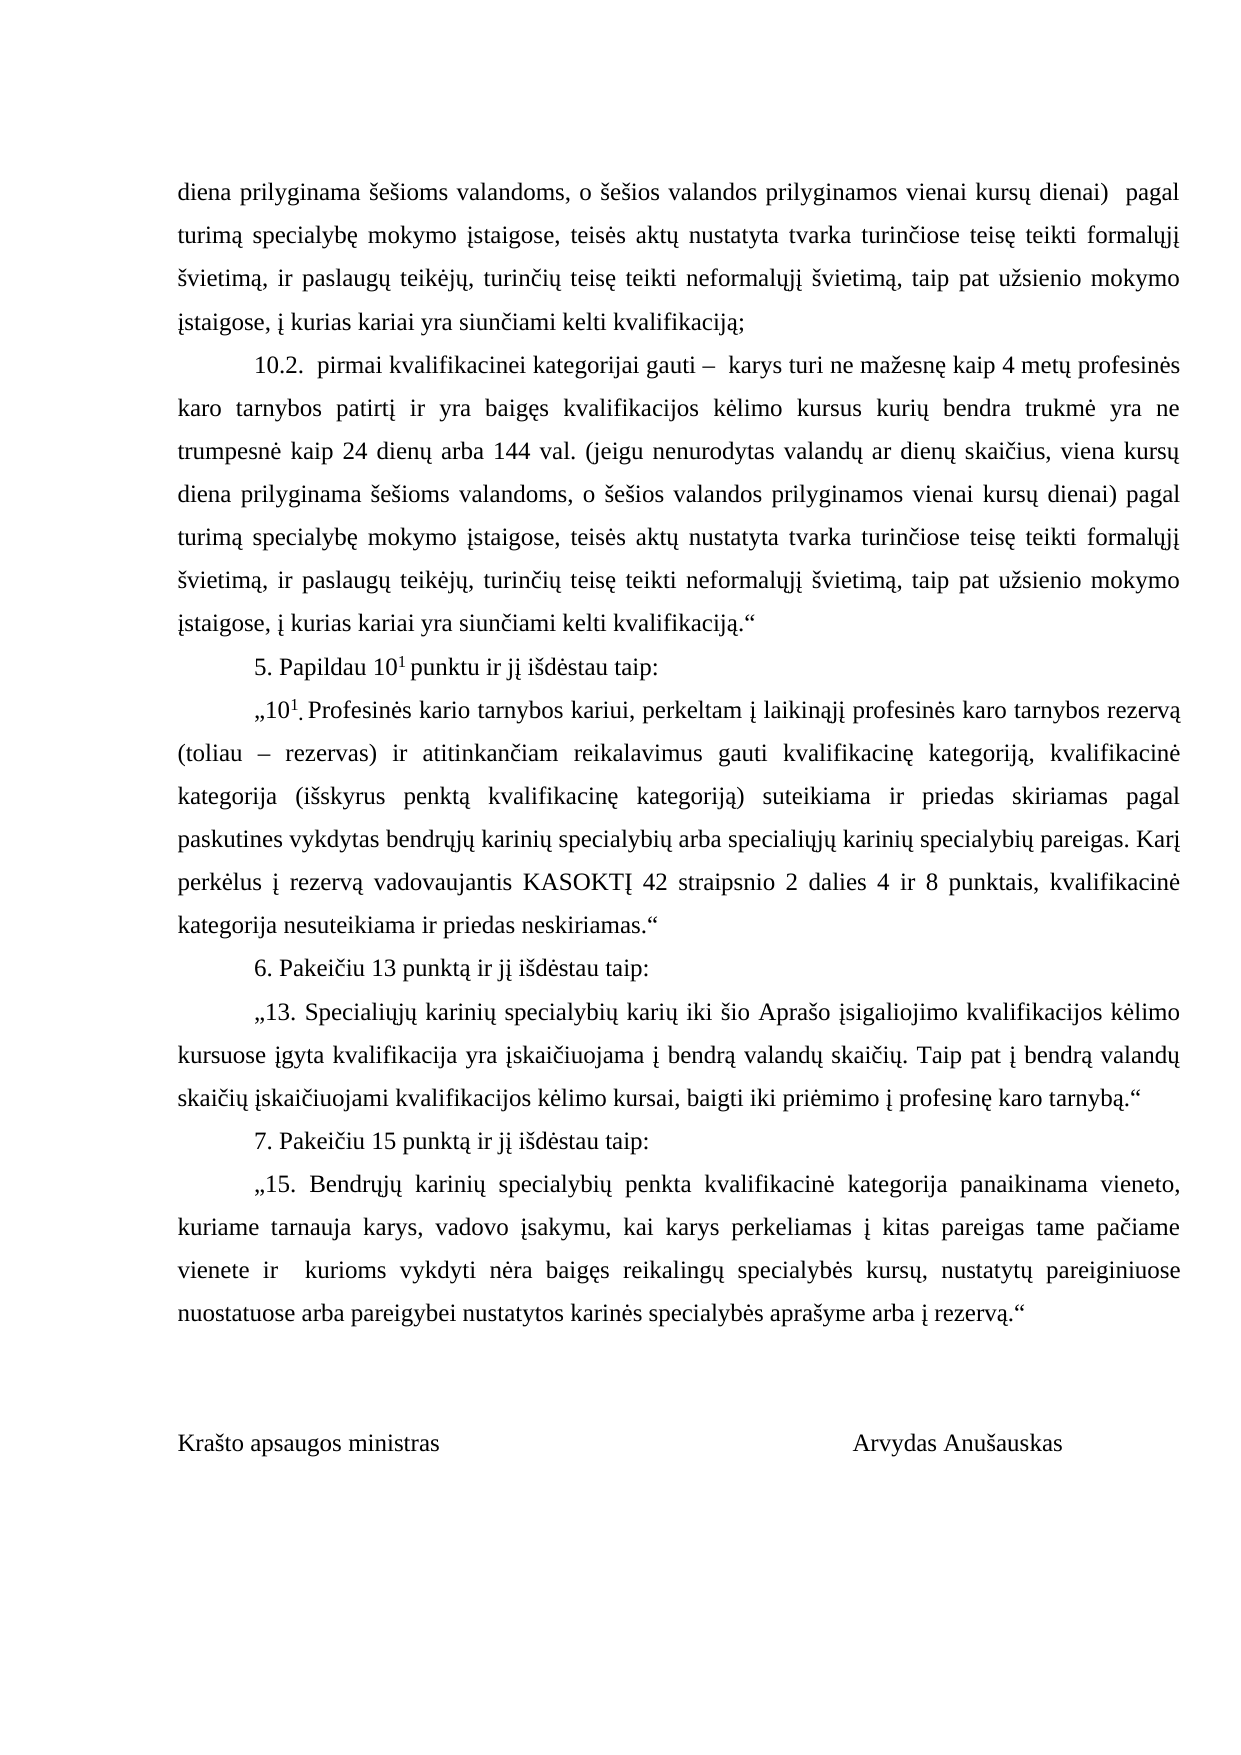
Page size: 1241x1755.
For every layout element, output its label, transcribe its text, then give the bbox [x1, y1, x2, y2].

text 7. Pakeičiu 15 punktą ir jį išdėstau taip: [177, 1126, 1181, 1155]
text „13. Specialiųjų karinių specialybių karių iki šio Aprašo įsigaliojimo kvalifikacijos kėlimo kursuose įgyta kvalifikacija yra įskaičiuojama į bendrą valandų skaičių. Taip pat į bendrą valandų skaičių įskaičiuojami kvalifikacijos kėlimo kursai, baigti iki priėmimo į profesinę karo tarnybą.“ [177, 997, 1181, 1112]
text diena prilyginama šešioms valandoms, o šešios valandos prilyginamos vienai kursų dienai) pagal turimą specialybę mokymo įstaigose, teisės aktų nustatyta tvarka turinčiose teisę teikti formalųjį švietimą, ir paslaugų teikėjų, turinčių teisę teikti neformalųjį švietimą, taip pat užsienio mokymo įstaigose, į kurias kariai yra siunčiami kelti kvalifikaciją; [177, 177, 1181, 335]
text „15. Bendrųjų karinių specialybių penkta kvalifikacinė kategorija panaikinama vieneto, kuriame tarnauja karys, vadovo įsakymu, kai karys perkeliamas į kitas pareigas tame pačiame vienete ir kurioms vykdyti nėra baigęs reikalingų specialybės kursų, nustatytų pareiginiuose nuostatuose arba pareigybei nustatytos karinės specialybės aprašyme arba į rezervą.“ [177, 1169, 1181, 1327]
text 6. Pakeičiu 13 punktą ir jį išdėstau taip: [177, 953, 1181, 982]
text Krašto apsaugos ministras Arvydas Anušauskas [177, 1428, 1181, 1457]
text 10.2. pirmai kvalifikacinei kategorijai gauti – karys turi ne mažesnę kaip 4 metų profesinės karo tarnybos patirtį ir yra baigęs kvalifikacijos kėlimo kursus kurių bendra trukmė yra ne trumpesnė kaip 24 dienų arba 144 val. (jeigu nenurodytas valandų ar dienų skaičius, viena kursų diena prilyginama šešioms valandoms, o šešios valandos prilyginamos vienai kursų dienai) pagal turimą specialybę mokymo įstaigose, teisės aktų nustatyta tvarka turinčiose teisę teikti formalųjį švietimą, ir paslaugų teikėjų, turinčių teisę teikti neformalųjį švietimą, taip pat užsienio mokymo įstaigose, į kurias kariai yra siunčiami kelti kvalifikaciją.“ [177, 350, 1181, 637]
text „101. Profesinės kario tarnybos kariui, perkeltam į laikinąjį profesinės karo tarnybos rezervą (toliau – rezervas) ir atitinkančiam reikalavimus gauti kvalifikacinę kategoriją, kvalifikacinė kategorija (išskyrus penktą kvalifikacinę kategoriją) suteikiama ir priedas skiriamas pagal paskutines vykdytas bendrųjų karinių specialybių arba specialiųjų karinių specialybių pareigas. Karį perkėlus į rezervą vadovaujantis KASOKTĮ 42 straipsnio 2 dalies 4 ir 8 punktais, kvalifikacinė kategorija nesuteikiama ir priedas neskiriamas.“ [177, 695, 1181, 939]
text 5. Papildau 101 punktu ir jį išdėstau taip: [177, 652, 1181, 680]
